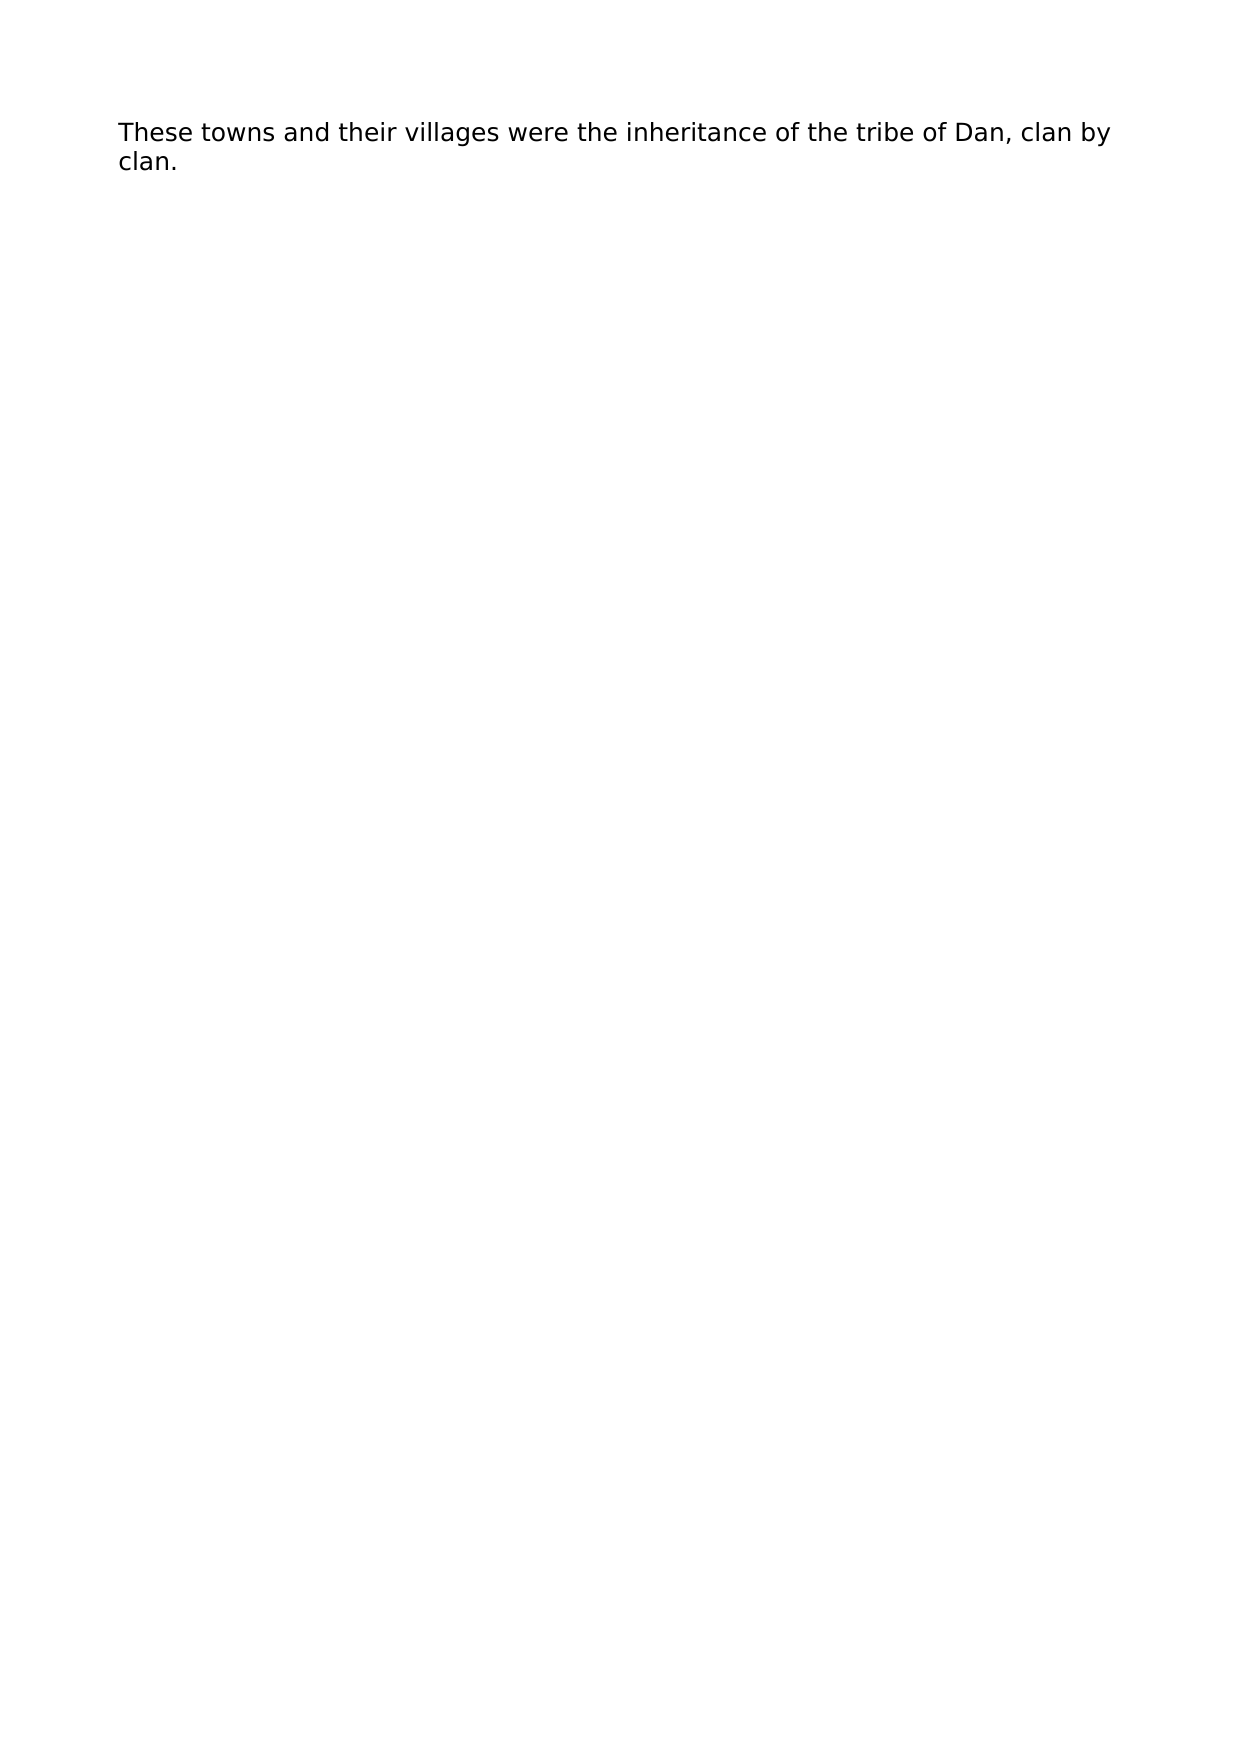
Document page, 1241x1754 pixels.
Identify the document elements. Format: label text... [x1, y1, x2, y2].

text These towns and their villages were the inheritance of the tribe of Dan, clan by clan. [118, 118, 1122, 176]
